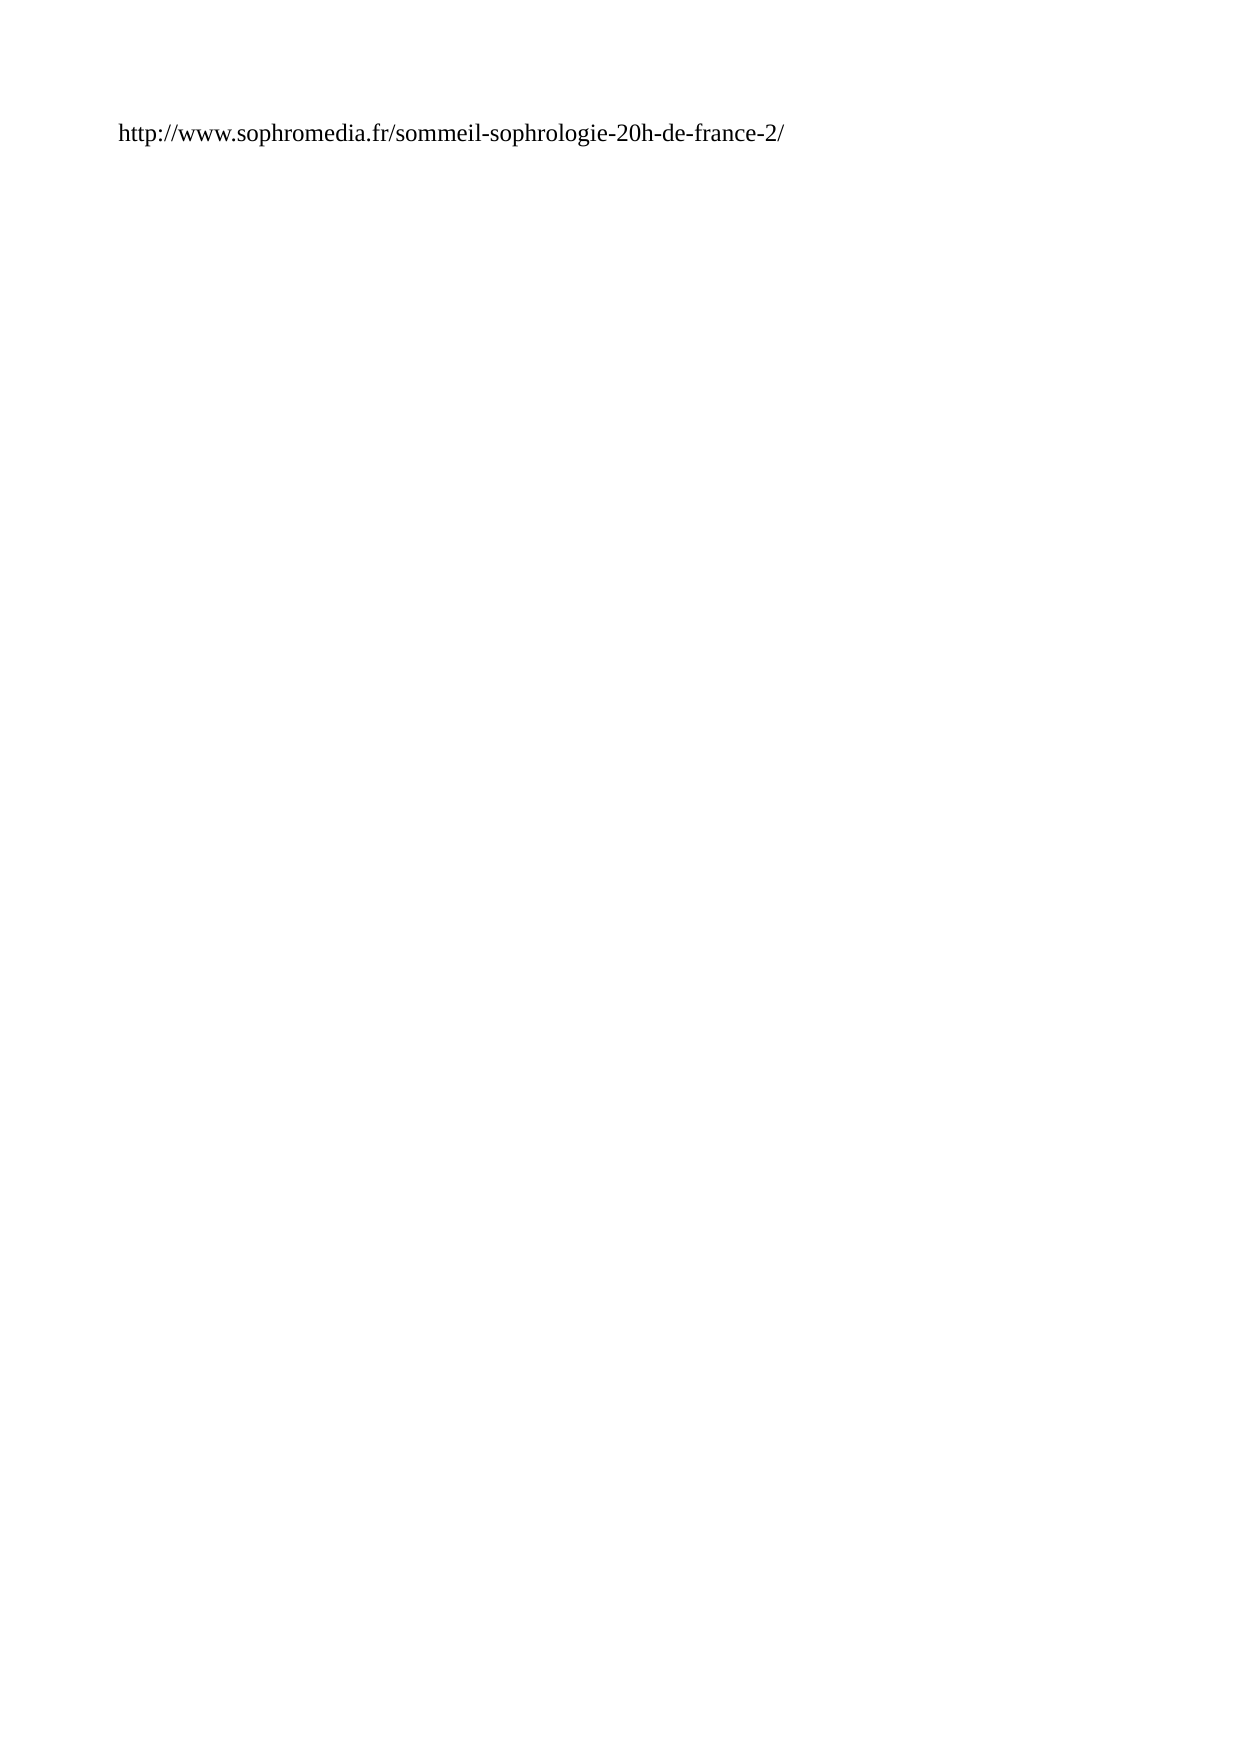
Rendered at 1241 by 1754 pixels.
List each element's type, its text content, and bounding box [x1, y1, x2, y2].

text http://www.sophromedia.fr/sommeil-sophrologie-20h-de-france-2/ [118, 118, 1122, 147]
